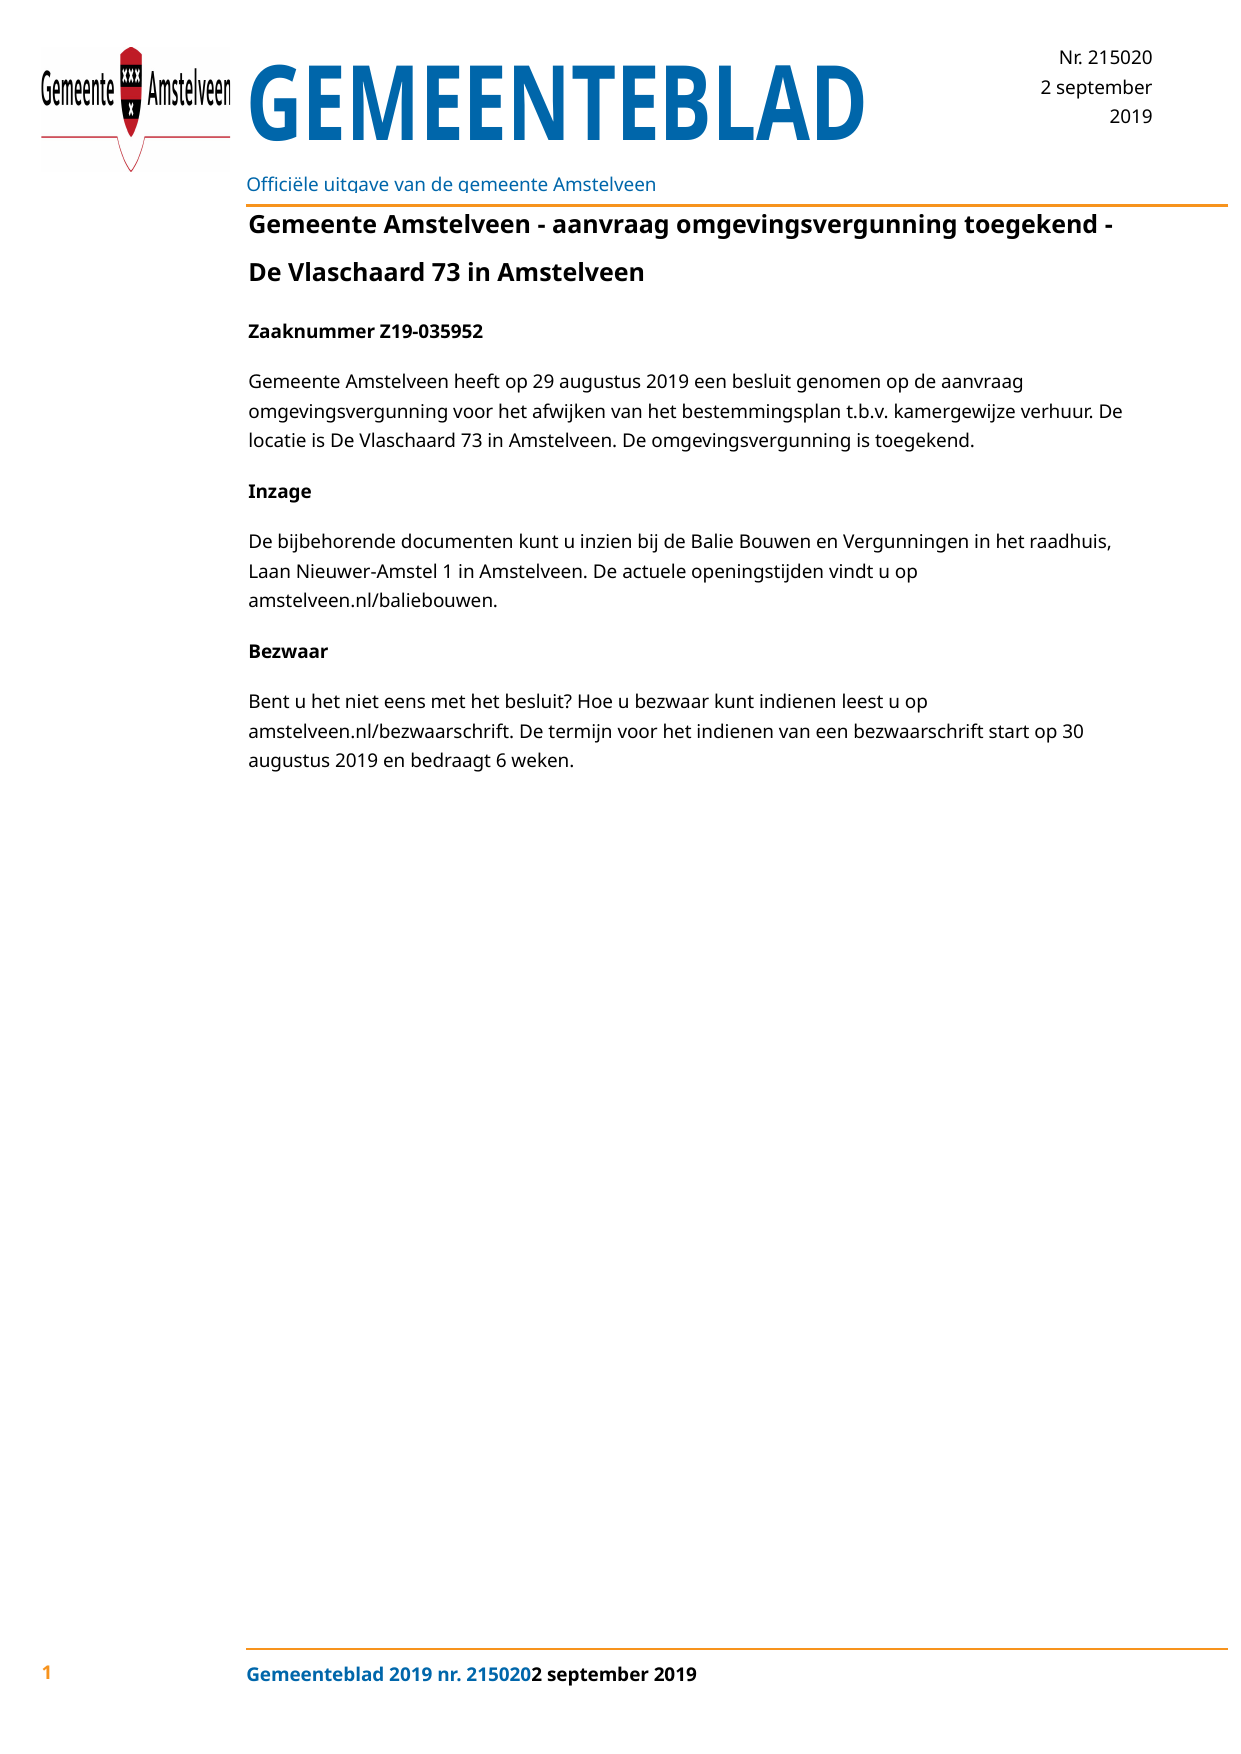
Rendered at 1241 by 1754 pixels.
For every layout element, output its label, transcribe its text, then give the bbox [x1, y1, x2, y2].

text Inzage [248, 478, 1152, 504]
text Gemeente Amstelveen - aanvraag omgevingsvergunning toegekend - De Vlaschaard 73 in Amstelveen [248, 207, 1152, 288]
text Bent u het niet eens met het besluit? Hoe u bezwaar kunt indienen leest u op amstelveen.nl/bezwaarschrift. De termijn voor het indienen van een bezwaarschrift start op 30 augustus 2019 en bedraagt 6 weken. [248, 688, 1152, 773]
text Zaaknummer Z19-035952 [248, 318, 1152, 344]
text Gemeente Amstelveen heeft op 29 augustus 2019 een besluit genomen op de aanvraag omgevingsvergunning voor het afwijken van het bestemmingsplan t.b.v. kamergewijze verhuur. De locatie is De Vlaschaard 73 in Amstelveen. De omgevingsvergunning is toegekend. [248, 368, 1152, 453]
text De bijbehorende documenten kunt u inzien bij de Balie Bouwen en Vergunningen in het raadhuis, Laan Nieuwer-Amstel 1 in Amstelveen. De actuele openingstijden vindt u op amstelveen.nl/baliebouwen. [248, 528, 1152, 613]
picture [41, 47, 231, 172]
text Bezwaar [248, 638, 1152, 664]
